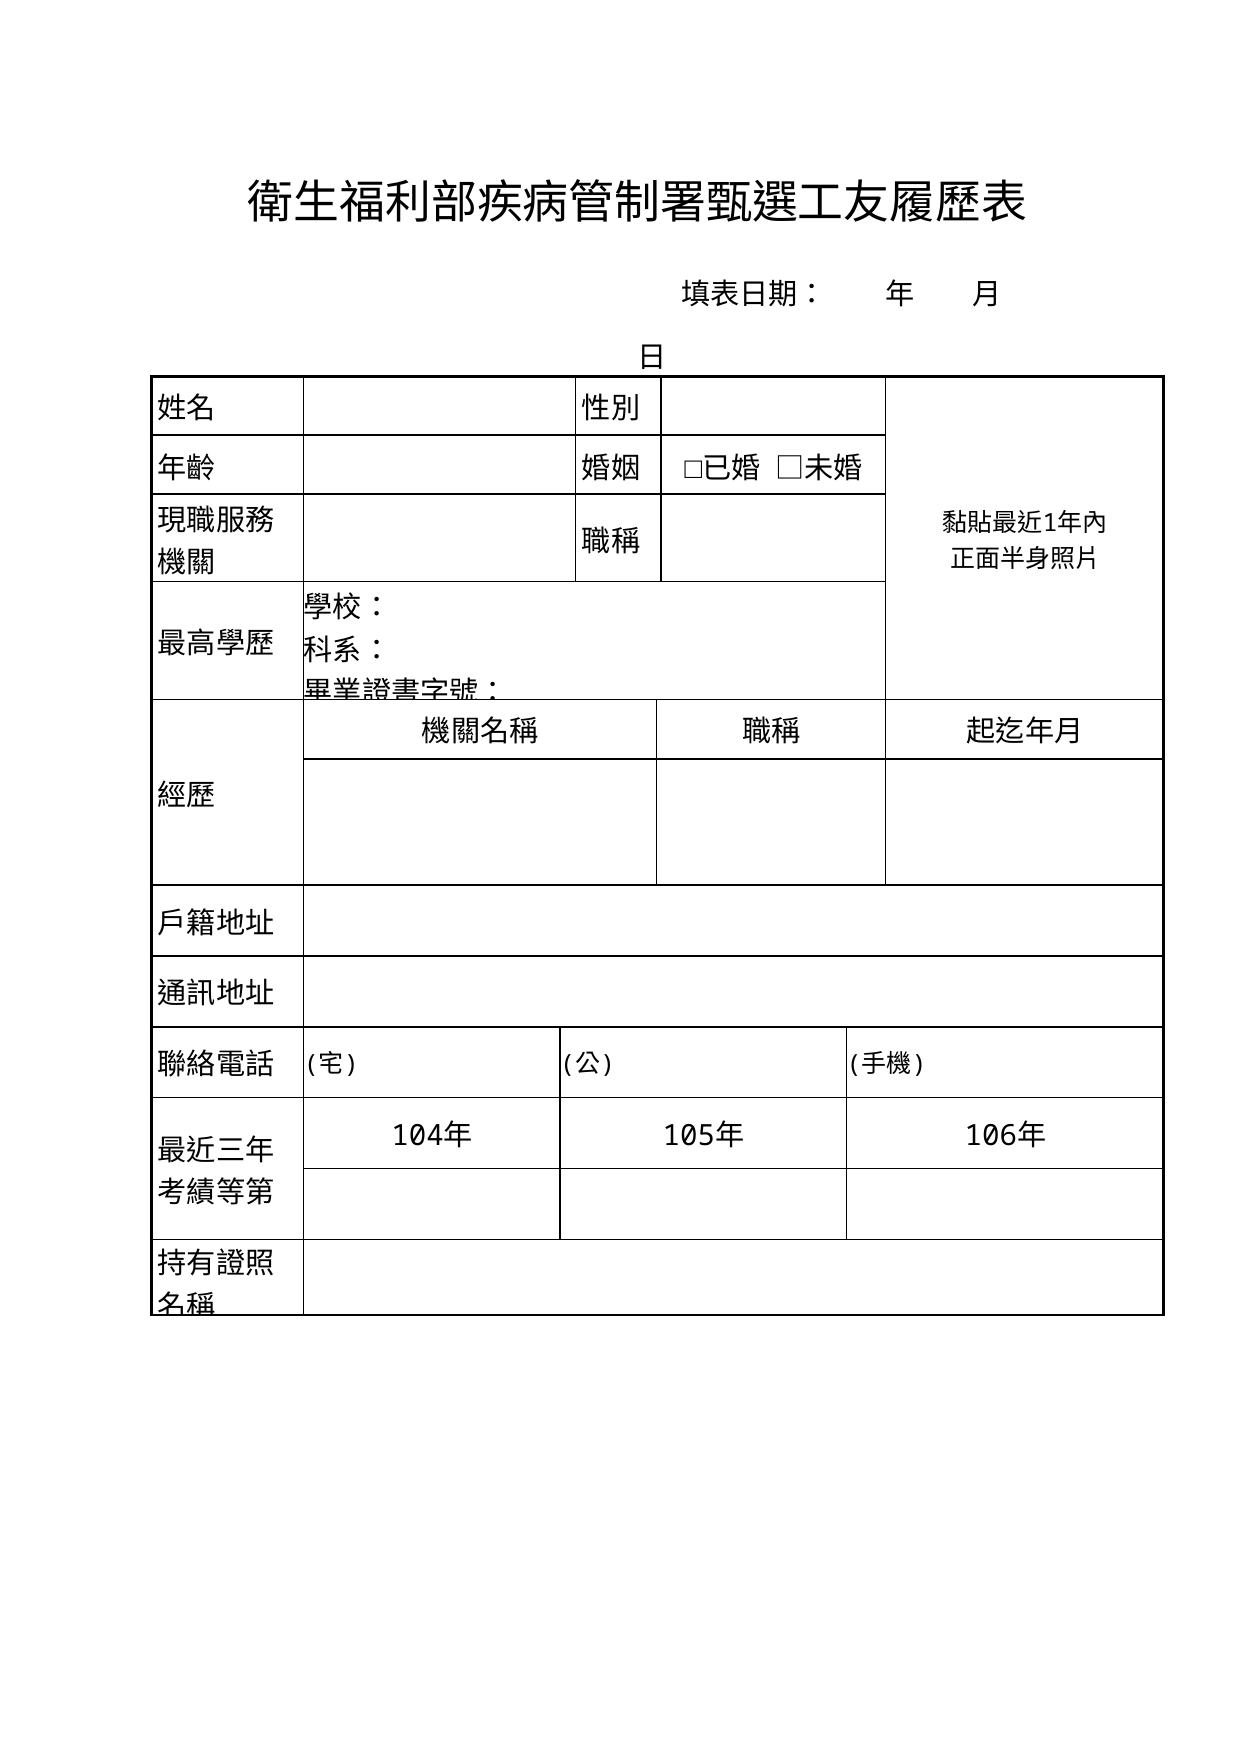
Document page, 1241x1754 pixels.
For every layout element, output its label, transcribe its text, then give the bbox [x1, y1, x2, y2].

table_cell [662, 495, 885, 581]
table_header 姓名 [153, 378, 303, 434]
table_cell 105年 [561, 1098, 846, 1168]
table_cell [304, 495, 575, 581]
table_cell 職稱 [576, 495, 660, 581]
table_cell 104年 [304, 1098, 559, 1168]
table_cell [304, 1169, 559, 1238]
table_cell 職稱 [657, 700, 885, 758]
table_cell (宅) [304, 1028, 559, 1097]
table_header [662, 378, 885, 434]
table_cell 學校： 科系： 畢業證書字號： [304, 582, 885, 699]
text 填表日期： 年 月 日 [637, 250, 1087, 375]
table_cell 婚姻 [576, 436, 660, 493]
table_header [304, 378, 575, 434]
table_header 黏貼最近1年內 正面半身照片 [886, 378, 1162, 699]
table_cell 最近三年 考績等第 [153, 1098, 303, 1238]
table_cell 經歷 [153, 700, 303, 884]
table_cell 最高學歷 [153, 582, 303, 699]
table_cell 戶籍地址 [153, 886, 303, 955]
table_cell 通訊地址 [153, 957, 303, 1026]
table_cell 現職服務機關 [153, 495, 303, 581]
table_cell [304, 760, 656, 884]
table_cell [304, 886, 1162, 955]
table_header 性別 [576, 378, 660, 434]
table_cell (公) [561, 1028, 846, 1097]
table_cell 106年 [847, 1098, 1162, 1168]
table_cell [561, 1169, 846, 1238]
table_cell [304, 1240, 1162, 1314]
table_cell [304, 957, 1162, 1026]
table_cell 年齡 [153, 436, 303, 493]
table_cell [886, 760, 1162, 884]
table_cell [847, 1169, 1162, 1238]
table_cell 機關名稱 [304, 700, 656, 758]
table_cell [304, 436, 575, 493]
table_cell □已婚 □未婚 [662, 436, 885, 493]
table_cell (手機) [847, 1028, 1162, 1097]
table_cell [657, 760, 885, 884]
table_cell 起迄年月 [886, 700, 1162, 758]
text 衛生福利部疾病管制署甄選工友履歷表 [187, 125, 1087, 250]
table_cell 持有證照名稱 [153, 1240, 303, 1314]
table_cell 聯絡電話 [153, 1028, 303, 1097]
